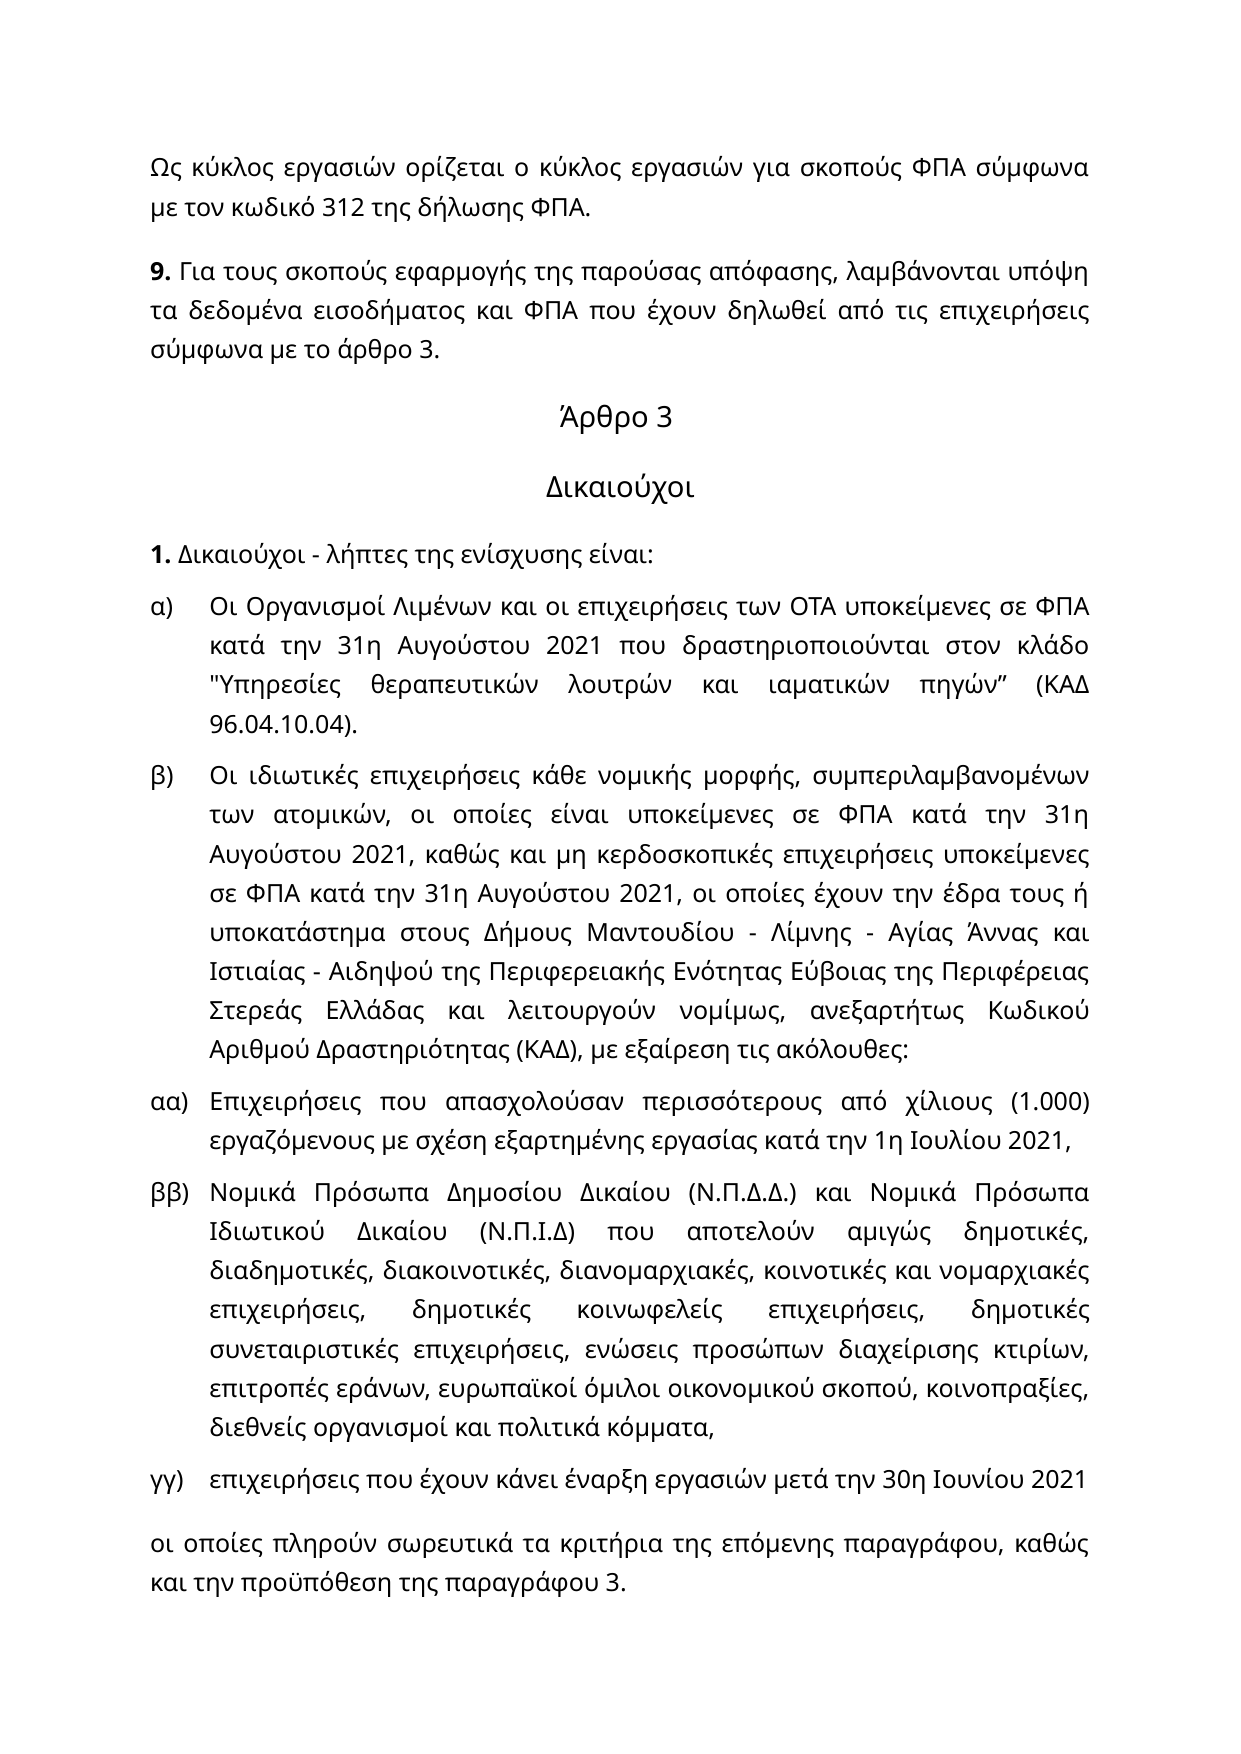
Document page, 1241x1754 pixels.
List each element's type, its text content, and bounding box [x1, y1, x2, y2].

list α) Οι Οργανισμοί Λιμένων και οι επιχειρήσεις των ΟΤΑ υποκείμενες σε ΦΠΑ κατά την 31η Αυγούστου 2021 που δραστηριοποιούνται στον κλάδο "Υπηρεσίες θεραπευτικών λουτρών και ιαματικών πηγών” (ΚΑΔ 96.04.10.04). [150, 589, 1090, 740]
list αα) Επιχειρήσεις που απασχολούσαν περισσότερους από χίλιους (1.000) εργαζόμενους με σχέση εξαρτημένης εργασίας κατά την 1η Ιουλίου 2021, [150, 1084, 1090, 1157]
list ββ) Νομικά Πρόσωπα Δημοσίου Δικαίου (Ν.Π.Δ.Δ.) και Νομικά Πρόσωπα Ιδιωτικού Δικαίου (Ν.Π.Ι.Δ) που αποτελούν αμιγώς δημοτικές, διαδημοτικές, διακοινοτικές, διανομαρχιακές, κοινοτικές και νομαρχιακές επιχειρήσεις, δημοτικές κοινωφελείς επιχειρήσεις, δημοτικές συνεταιριστικές επιχειρήσεις, ενώσεις προσώπων διαχείρισης κτιρίων, επιτροπές εράνων, ευρωπαϊκοί όμιλοι οικονομικού σκοπού, κοινοπραξίες, διεθνείς οργανισμοί και πολιτικά κόμματα, [150, 1174, 1090, 1444]
text οι οποίες πληρούν σωρευτικά τα κριτήρια της επόμενης παραγράφου, καθώς και την προϋπόθεση της παραγράφου 3. [150, 1525, 1090, 1599]
text Ως κύκλος εργασιών ορίζεται ο κύκλος εργασιών για σκοπούς ΦΠΑ σύμφωνα με τον κωδικό 312 της δήλωσης ΦΠΑ. [150, 150, 1090, 223]
text 1. Δικαιούχοι - λήπτες της ενίσχυσης είναι: [150, 537, 1090, 571]
list β) Oι ιδιωτικές επιχειρήσεις κάθε νομικής μορφής, συμπεριλαμβανομένων των ατομικών, οι οποίες είναι υποκείμενες σε ΦΠΑ κατά την 31η Αυγούστου 2021, καθώς και μη κερδοσκοπικές επιχειρήσεις υποκείμενες σε ΦΠΑ κατά την 31η Αυγούστου 2021, οι οποίες έχουν την έδρα τους ή υποκατάστημα στους Δήμους Μαντουδίου - Λίμνης - Αγίας Άννας και Ιστιαίας - Αιδηψού της Περιφερειακής Ενότητας Εύβοιας της Περιφέρειας Στερεάς Ελλάδας και λειτουργούν νομίμως, ανεξαρτήτως Κωδικού Αριθμού Δραστηριότητας (ΚΑΔ), με εξαίρεση τις ακόλουθες: [150, 758, 1090, 1066]
list γγ) επιχειρήσεις που έχουν κάνει έναρξη εργασιών μετά την 30η Ιουνίου 2021 [150, 1461, 1090, 1495]
subtitle Άρθρο 3 [150, 396, 1090, 436]
text 9. Για τους σκοπούς εφαρμογής της παρούσας απόφασης, λαμβάνονται υπόψη τα δεδομένα εισοδήματος και ΦΠΑ που έχουν δηλωθεί από τις επιχειρήσεις σύμφωνα με το άρθρο 3. [150, 253, 1090, 366]
subtitle Δικαιούχοι [150, 466, 1090, 506]
